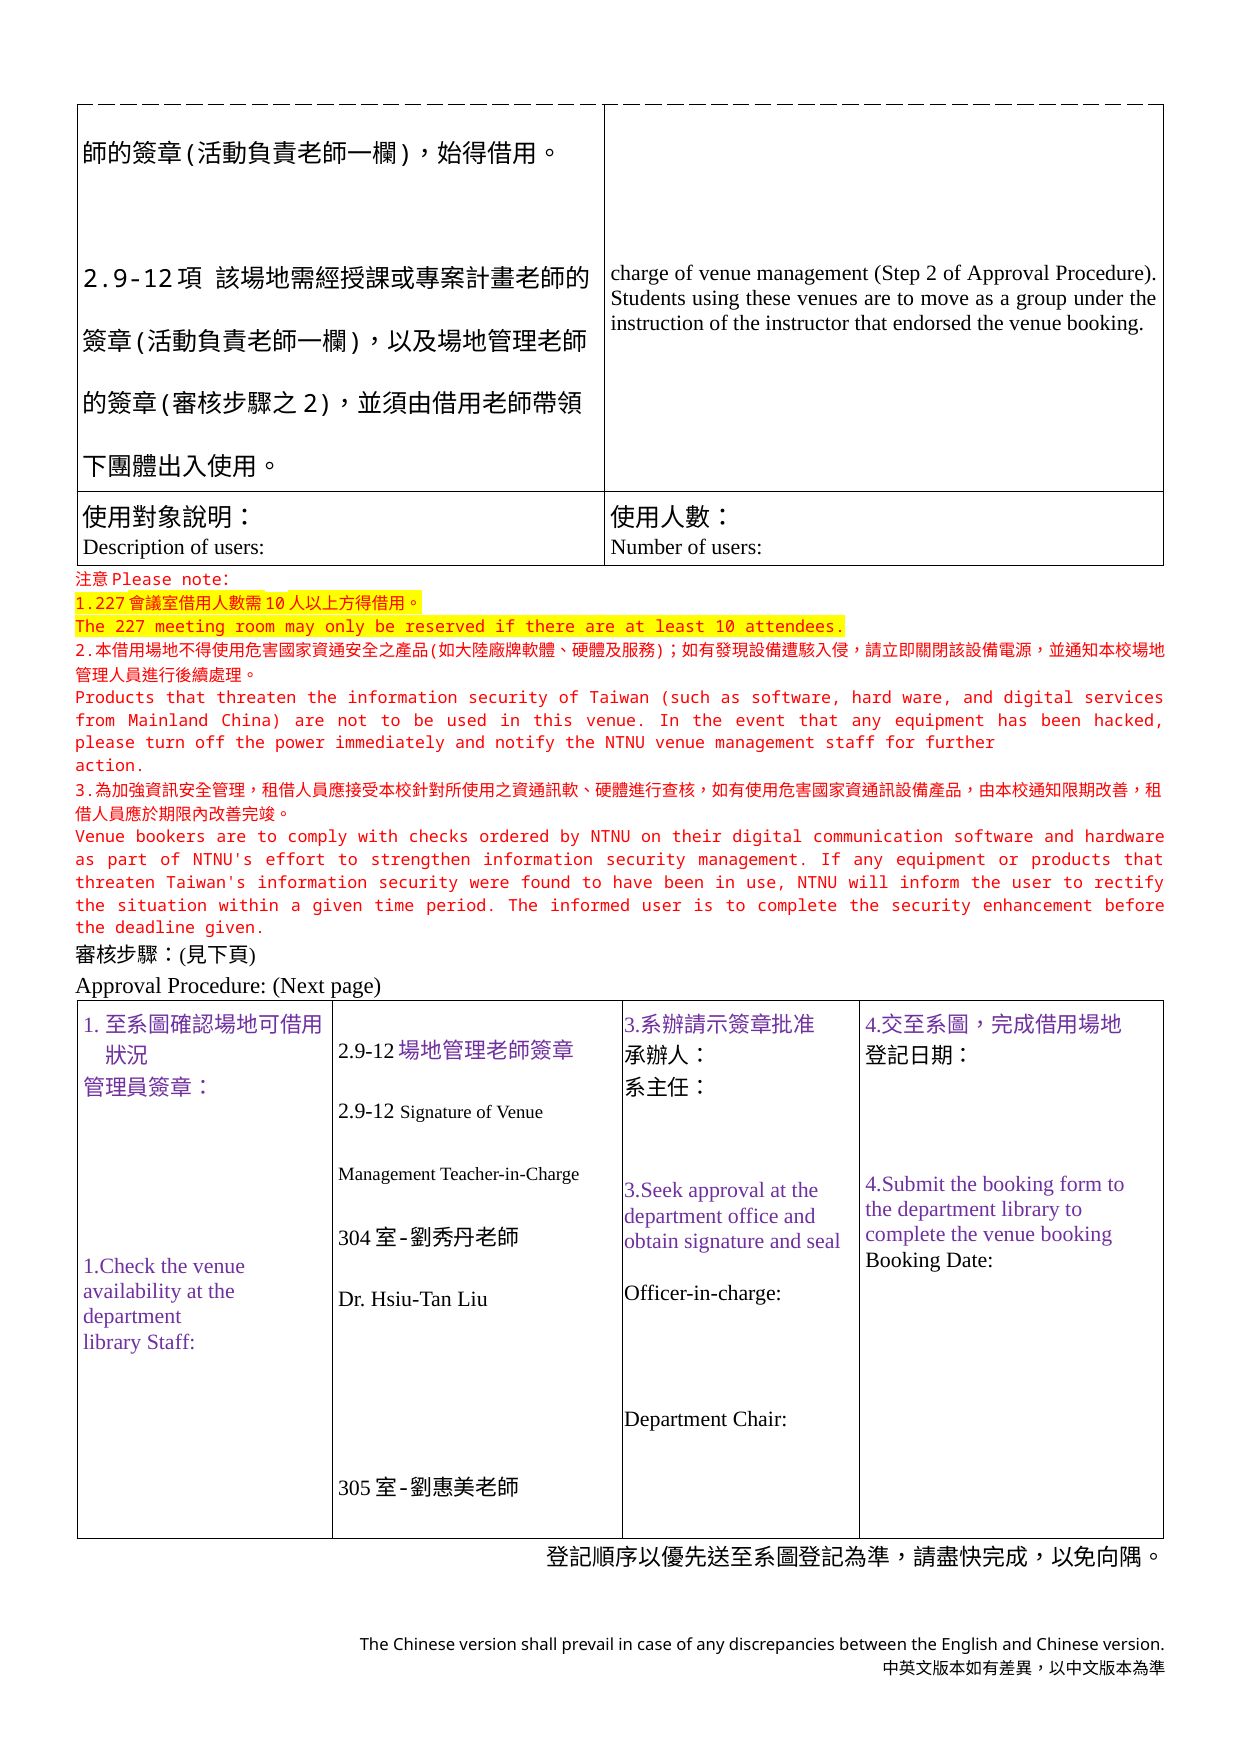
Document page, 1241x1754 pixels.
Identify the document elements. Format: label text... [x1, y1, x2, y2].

text Approval Procedure: (Next page) [75, 969, 1165, 1000]
text 3.為加強資訊安全管理，租借人員應接受本校針對所使用之資通訊軟、硬體進行查核，如有使用危害國家資通訊設備產品，由本校通知限期改善，租借人員應於期限內改善完竣。 [75, 777, 1165, 825]
table_header 至系圖確認場地可借用狀況 管理員簽章： 1.Check the venue availability at the department library Staff: [78, 1001, 332, 1538]
text 2.本借用場地不得使用危害國家資通安全之產品(如大陸廠牌軟體、硬體及服務)；如有發現設備遭駭入侵，請立即關閉該設備電源，並通知本校場地管理人員進行後續處理。 [75, 637, 1165, 686]
table_header 2.9-12場地管理老師簽章 2.9-12 Signature of Venue Management Teacher-in-Charge 304室-劉秀丹老師 Dr. Hsiu-Tan Liu 305室-劉惠美老師 Dr. Huei-Mei Liu B110A/B116A室-張千惠老師 Dr. Chien-Huey Chang B111A室-佘永吉老師 Dr. Yung-Ji Sher [333, 1001, 622, 1538]
table_header 3.系辦請示簽章批准 承辦人： 系主任： 3.Seek approval at the department office and obtain signature and seal Officer-in-charge: Department Chair: [623, 1001, 859, 1538]
text 審核步驟：(見下頁) [75, 938, 1165, 969]
table_cell 使用對象說明： Description of users: [78, 492, 604, 565]
text 注意Please note： [75, 566, 1165, 590]
text Products that threaten the information security of Taiwan (such as software, hard ware, and digital services from Mainland China) are not to be used in this venue. In the event that any equipment has been hacked, please turn off the power immediately and notify the NTNU venue management staff for further [75, 686, 1165, 754]
table_cell 師的簽章(活動負責老師一欄)，始得借用。 2.9-12項 該場地需經授課或專案計畫老師的簽章(活動負責老師一欄)，以及場地管理老師的簽章(審核步驟之2)，並須由借用老師帶領下團體出入使用。 [78, 104, 604, 491]
text 登記順序以優先送至系圖登記為準，請盡快完成，以免向隅。 [75, 1539, 1165, 1572]
table_cell charge of venue management (Step 2 of Approval Procedure). Students using these venues are to move as a group under the instruction of the instructor that endorsed the venue booking. [605, 104, 1163, 491]
table_cell 使用人數： Number of users: [605, 492, 1163, 565]
text action. [75, 754, 1165, 777]
text The 227 meeting room may only be reserved if there are at least 10 attendees. [75, 614, 1165, 637]
text Venue bookers are to comply with checks ordered by NTNU on their digital communication software and hardware as part of NTNU's effort to strengthen information security management. If any equipment or products that threaten Taiwan's information security were found to have been in use, NTNU will inform the user to rectify the situation within a given time period. The informed user is to complete the security enhancement before the deadline given. [75, 825, 1165, 938]
table_header 4.交至系圖，完成借用場地 登記日期： 4.Submit the booking form to the department library to complete the venue booking Booking Date: [860, 1001, 1163, 1538]
text 1.227會議室借用人數需10人以上方得借用。 [75, 590, 1165, 614]
